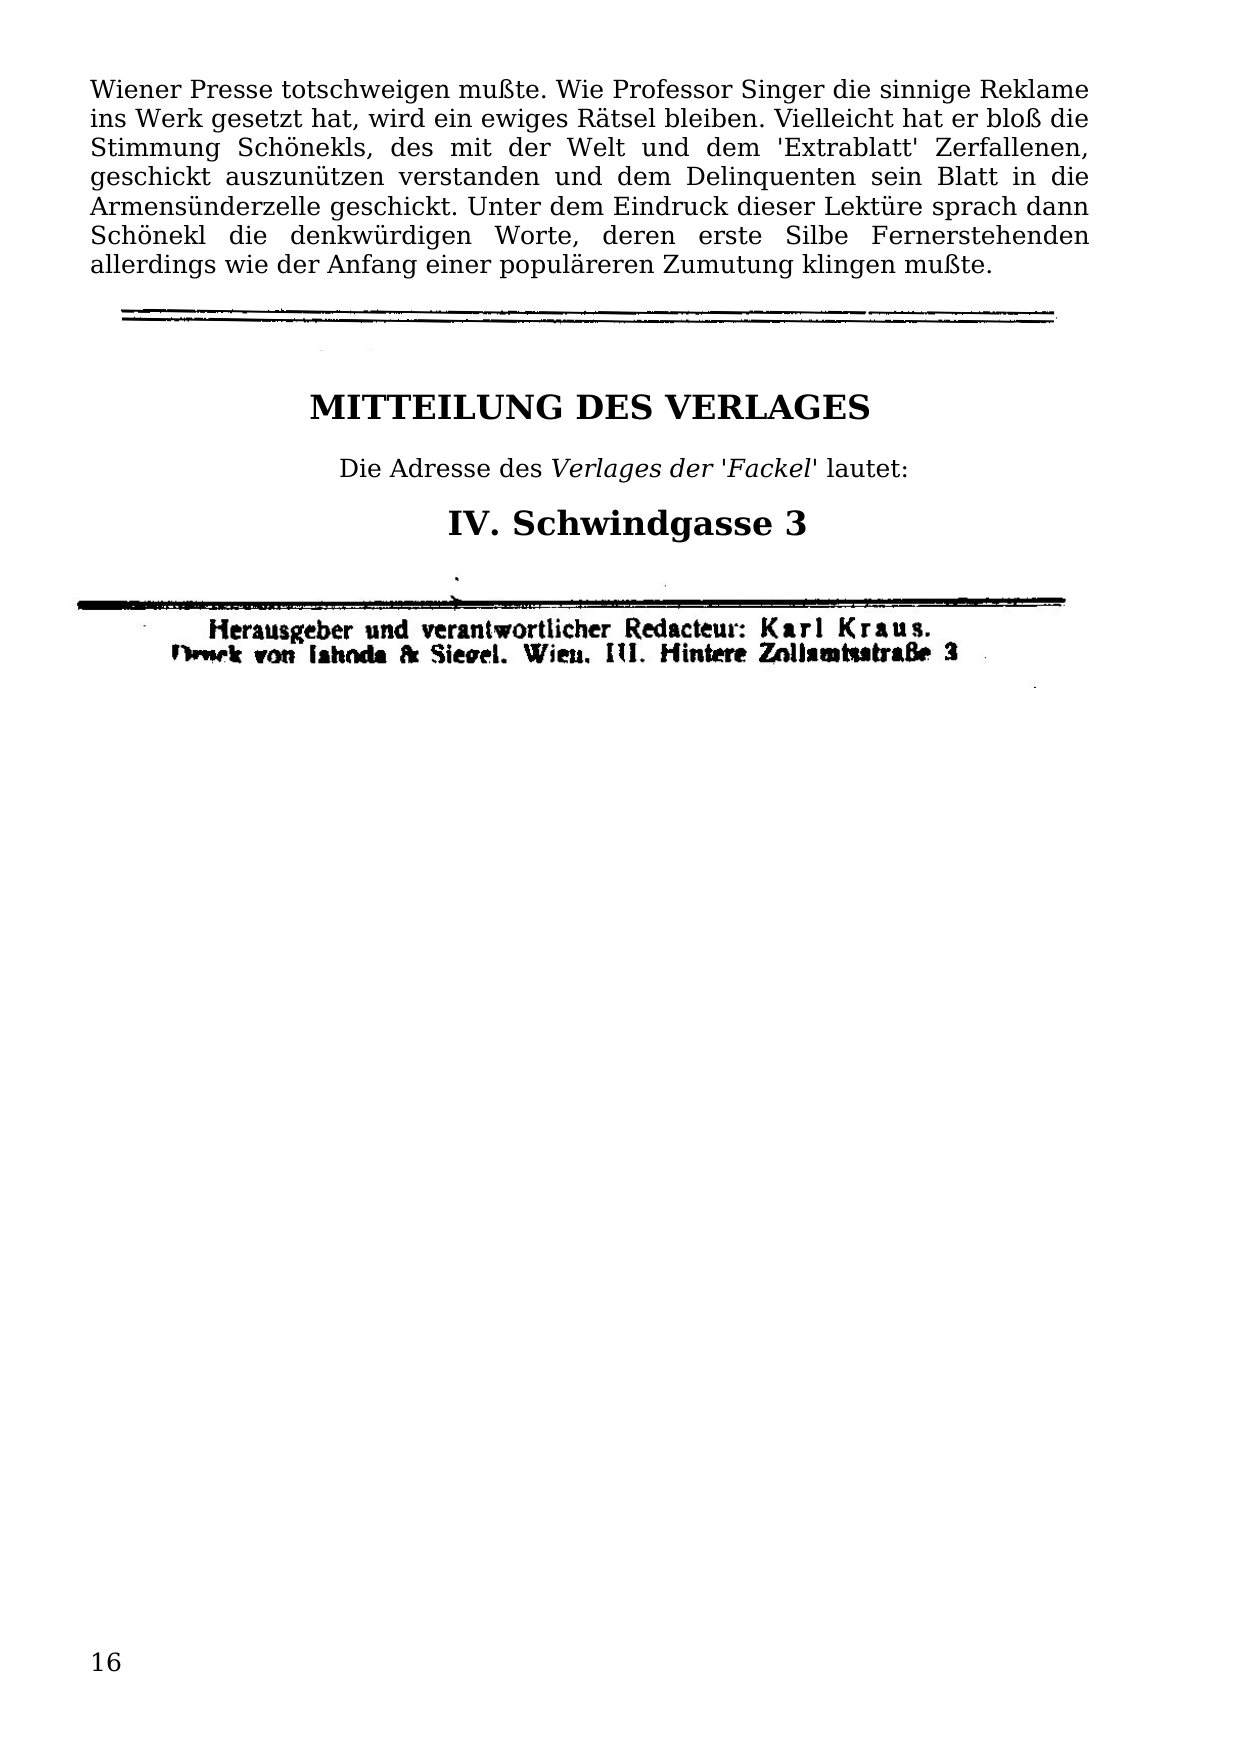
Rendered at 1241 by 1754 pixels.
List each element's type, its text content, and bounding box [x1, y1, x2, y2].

picture [71, 573, 1080, 690]
text Wiener Presse totschweigen mußte. Wie Professor Singer die sinnige Reklame ins Werk gesetzt hat, wird ein ewiges Rätsel bleiben. Vielleicht hat er bloß die Stimmung Schönekls, des mit der Welt und dem 'Extrablatt' Zerfallenen, geschickt auszunützen verstanden und dem Delinquenten sein Blatt in die Armensünderzelle geschickt. Unter dem Eindruck dieser Lektüre sprach dann Schönekl die denkwürdigen Worte, deren erste Silbe Fernerstehenden allerdings wie der Anfang einer populäreren Zumutung klingen mußte. [90, 75, 1091, 279]
text IV. Schwindgasse 3 [90, 483, 1091, 543]
text MITTEILUNG DES VERLAGES [90, 360, 1091, 427]
picture [73, 279, 1108, 360]
text Die Adresse des Verlages der 'Fackel' lautet: [90, 427, 1091, 483]
